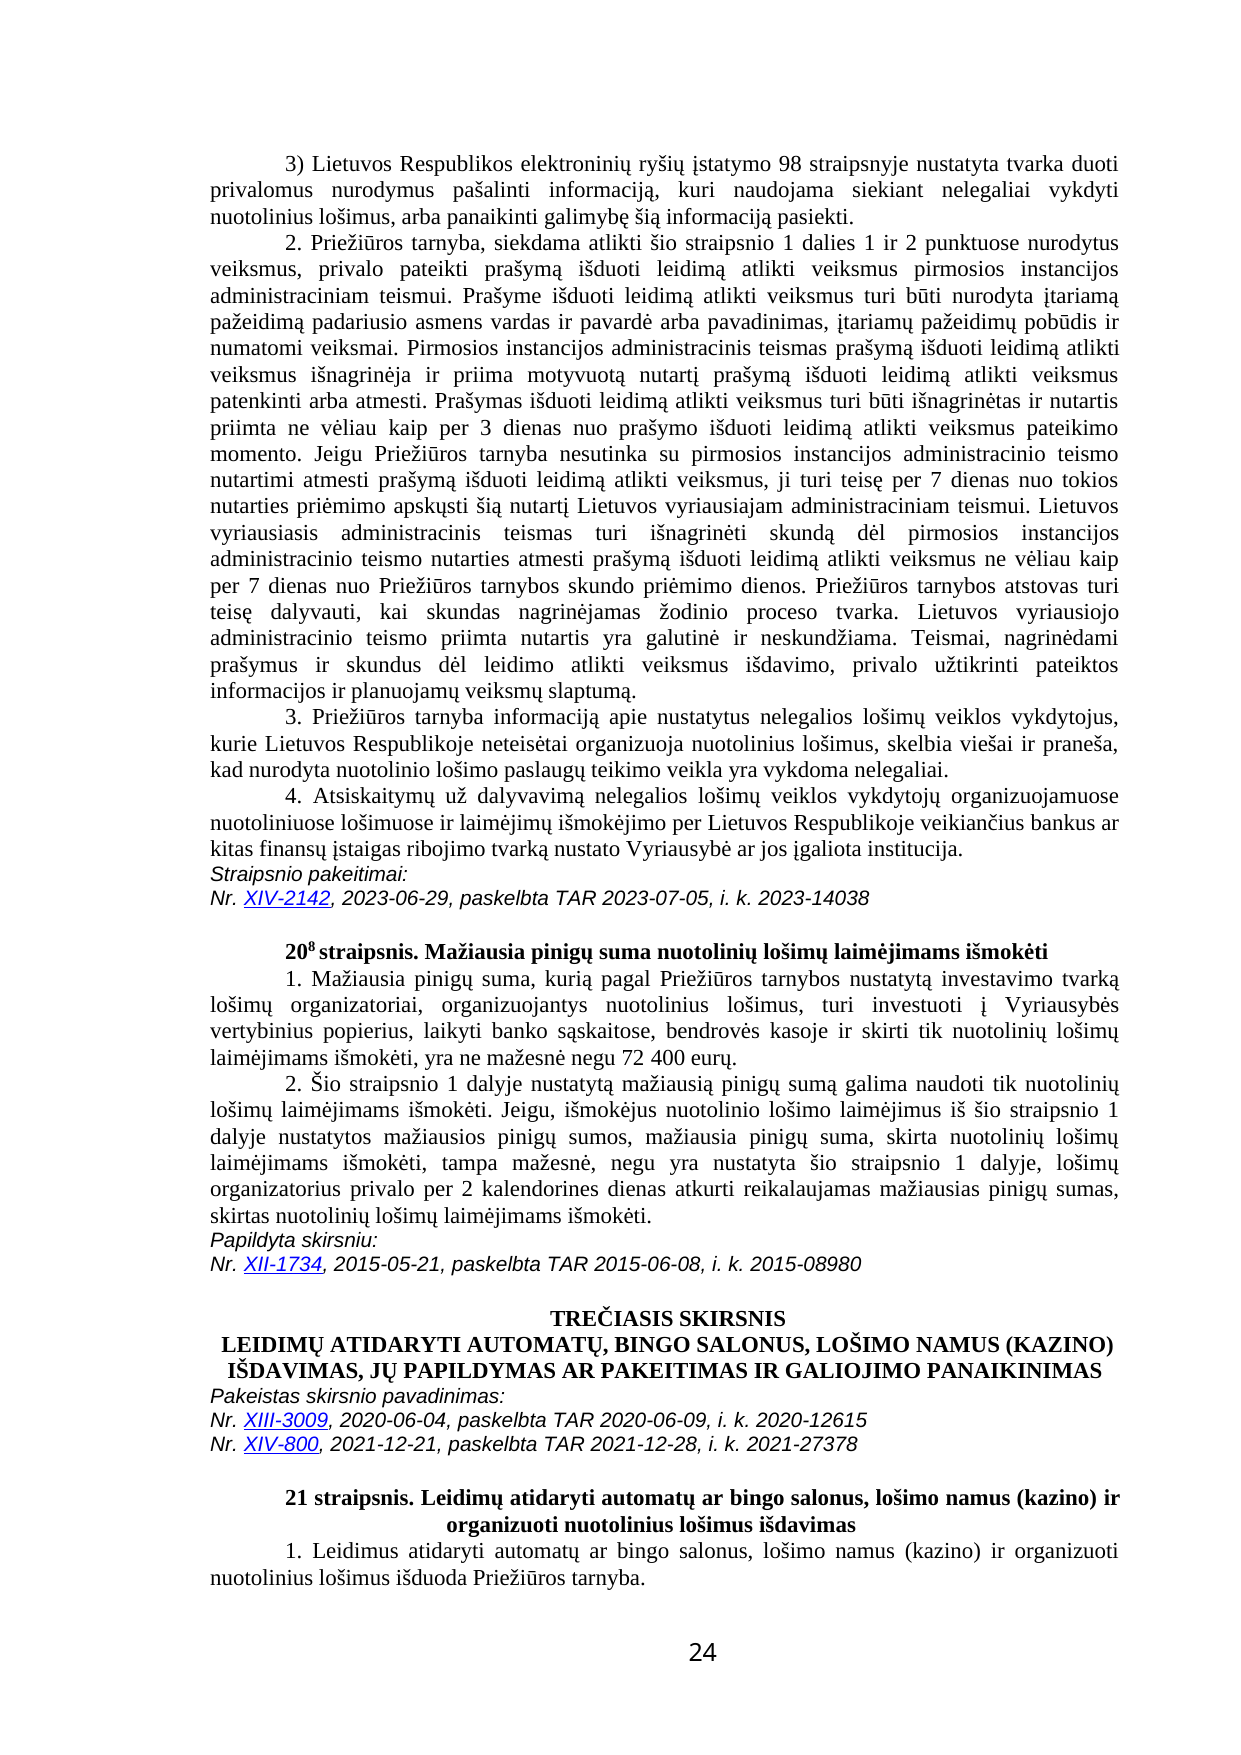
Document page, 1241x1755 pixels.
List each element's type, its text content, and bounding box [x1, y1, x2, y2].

text 2. Priežiūros tarnyba, siekdama atlikti šio straipsnio 1 dalies 1 ir 2 punktuose nurodytus veiksmus, privalo pateikti prašymą išduoti leidimą atlikti veiksmus pirmosios instancijos administraciniam teismui. Prašyme išduoti leidimą atlikti veiksmus turi būti nurodyta įtariamą pažeidimą padariusio asmens vardas ir pavardė arba pavadinimas, įtariamų pažeidimų pobūdis ir numatomi veiksmai. Pirmosios instancijos administracinis teismas prašymą išduoti leidimą atlikti veiksmus išnagrinėja ir priima motyvuotą nutartį prašymą išduoti leidimą atlikti veiksmus patenkinti arba atmesti. Prašymas išduoti leidimą atlikti veiksmus turi būti išnagrinėtas ir nutartis priimta ne vėliau kaip per 3 dienas nuo prašymo išduoti leidimą atlikti veiksmus pateikimo momento. Jeigu Priežiūros tarnyba nesutinka su pirmosios instancijos administracinio teismo nutartimi atmesti prašymą išduoti leidimą atlikti veiksmus, ji turi teisę per 7 dienas nuo tokios nutarties priėmimo apskųsti šią nutartį Lietuvos vyriausiajam administraciniam teismui. Lietuvos vyriausiasis administracinis teismas turi išnagrinėti skundą dėl pirmosios instancijos administracinio teismo nutarties atmesti prašymą išduoti leidimą atlikti veiksmus ne vėliau kaip per 7 dienas nuo Priežiūros tarnybos skundo priėmimo dienos. Priežiūros tarnybos atstovas turi teisę dalyvauti, kai skundas nagrinėjamas žodinio proceso tvarka. Lietuvos vyriausiojo administracinio teismo priimta nutartis yra galutinė ir neskundžiama. Teismai, nagrinėdami prašymus ir skundus dėl leidimo atlikti veiksmus išdavimo, privalo užtikrinti pateiktos informacijos ir planuojamų veiksmų slaptumą. [210, 229, 1120, 703]
text 208 straipsnis. Mažiausia pinigų suma nuotolinių lošimų laimėjimams išmokėti [210, 938, 1120, 964]
text Nr. XIII-3009, 2020-06-04, paskelbta TAR 2020-06-09, i. k. 2020-12615 [210, 1408, 1120, 1432]
text Pakeistas skirsnio pavadinimas: [210, 1384, 1120, 1408]
text 1. Mažiausia pinigų suma, kurią pagal Priežiūros tarnybos nustatytą investavimo tvarką lošimų organizatoriai, organizuojantys nuotolinius lošimus, turi investuoti į Vyriausybės vertybinius popierius, laikyti banko sąskaitose, bendrovės kasoje ir skirti tik nuotolinių lošimų laimėjimams išmokėti, yra ne mažesnė negu 72 400 eurų. [210, 964, 1120, 1070]
text 1. Leidimus atidaryti automatų ar bingo salonus, lošimo namus (kazino) ir organizuoti nuotolinius lošimus išduoda Priežiūros tarnyba. [210, 1537, 1120, 1590]
text 4. Atsiskaitymų už dalyvavimą nelegalios lošimų veiklos vykdytojų organizuojamuose nuotoliniuose lošimuose ir laimėjimų išmokėjimo per Lietuvos Respublikoje veikiančius bankus ar kitas finansų įstaigas ribojimo tvarką nustato Vyriausybė ar jos įgaliota institucija. [210, 782, 1120, 862]
text 2. Šio straipsnio 1 dalyje nustatytą mažiausią pinigų sumą galima naudoti tik nuotolinių lošimų laimėjimams išmokėti. Jeigu, išmokėjus nuotolinio lošimo laimėjimus iš šio straipsnio 1 dalyje nustatytos mažiausios pinigų sumos, mažiausia pinigų suma, skirta nuotolinių lošimų laimėjimams išmokėti, tampa mažesnė, negu yra nustatyta šio straipsnio 1 dalyje, lošimų organizatorius privalo per 2 kalendorines dienas atkurti reikalaujamas mažiausias pinigų sumas, skirtas nuotolinių lošimų laimėjimams išmokėti. [210, 1070, 1120, 1228]
text Papildyta skirsniu: [210, 1228, 1120, 1252]
text LEIDIMŲ ATIDARYTI AUTOMATŲ, BINGO SALONUS, LOŠIMO NAMUS (KAZINO) IŠDAVIMAS, JŲ PAPILDYMAS AR PAKEITIMAS IR GALIOJIMO PANAIKINIMAS [210, 1331, 1126, 1384]
text 3. Priežiūros tarnyba informaciją apie nustatytus nelegalios lošimų veiklos vykdytojus, kurie Lietuvos Respublikoje neteisėtai organizuoja nuotolinius lošimus, skelbia viešai ir praneša, kad nurodyta nuotolinio lošimo paslaugų teikimo veikla yra vykdoma nelegaliai. [210, 703, 1120, 782]
text TREČIASIS SKIRSNIS [210, 1305, 1126, 1331]
text 3) Lietuvos Respublikos elektroninių ryšių įstatymo 98 straipsnyje nustatyta tvarka duoti privalomus nurodymus pašalinti informaciją, kuri naudojama siekiant nelegaliai vykdyti nuotolinius lošimus, arba panaikinti galimybę šią informaciją pasiekti. [210, 150, 1120, 229]
text Nr. XIV-2142, 2023-06-29, paskelbta TAR 2023-07-05, i. k. 2023-14038 [210, 886, 1120, 909]
text Nr. XIV-800, 2021-12-21, paskelbta TAR 2021-12-28, i. k. 2021-27378 [210, 1432, 1120, 1456]
text Nr. XII-1734, 2015-05-21, paskelbta TAR 2015-06-08, i. k. 2015-08980 [210, 1252, 1120, 1276]
text Straipsnio pakeitimai: [210, 862, 1120, 886]
text 21 straipsnis. Leidimų atidaryti automatų ar bingo salonus, lošimo namus (kazino) ir organizuoti nuotolinius lošimus išdavimas [285, 1484, 1120, 1537]
